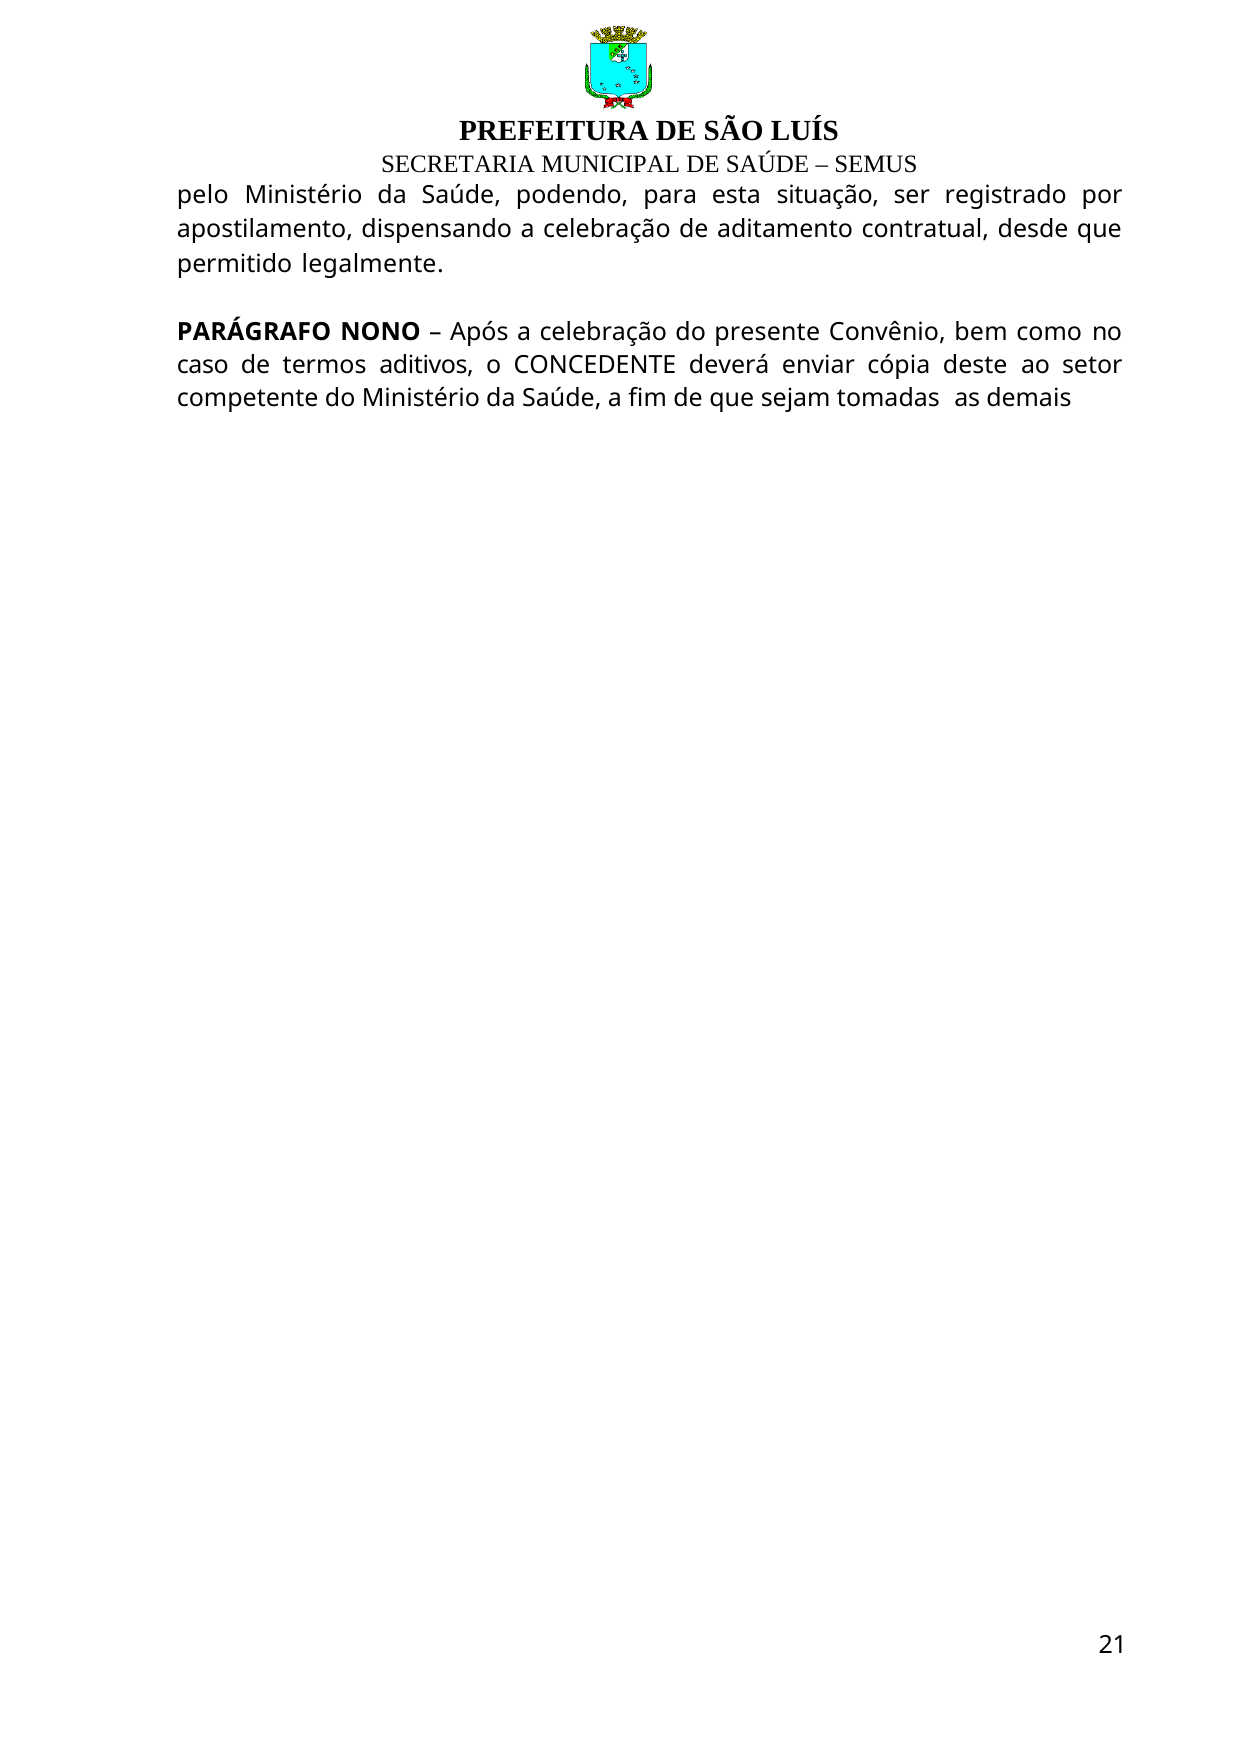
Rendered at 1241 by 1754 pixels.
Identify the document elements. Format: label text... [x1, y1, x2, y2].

text PARÁGRAFO NONO – Após a celebração do presente Convênio, bem como no caso de termos aditivos, o CONCEDENTE deverá enviar cópia deste ao setor competente do Ministério da Saúde, a fim de que sejam tomadas as demais [177, 314, 1122, 413]
text pelo Ministério da Saúde, podendo, para esta situação, ser registrado por apostilamento, dispensando a celebração de aditamento contratual, desde que permitido legalmente. [177, 177, 1123, 279]
